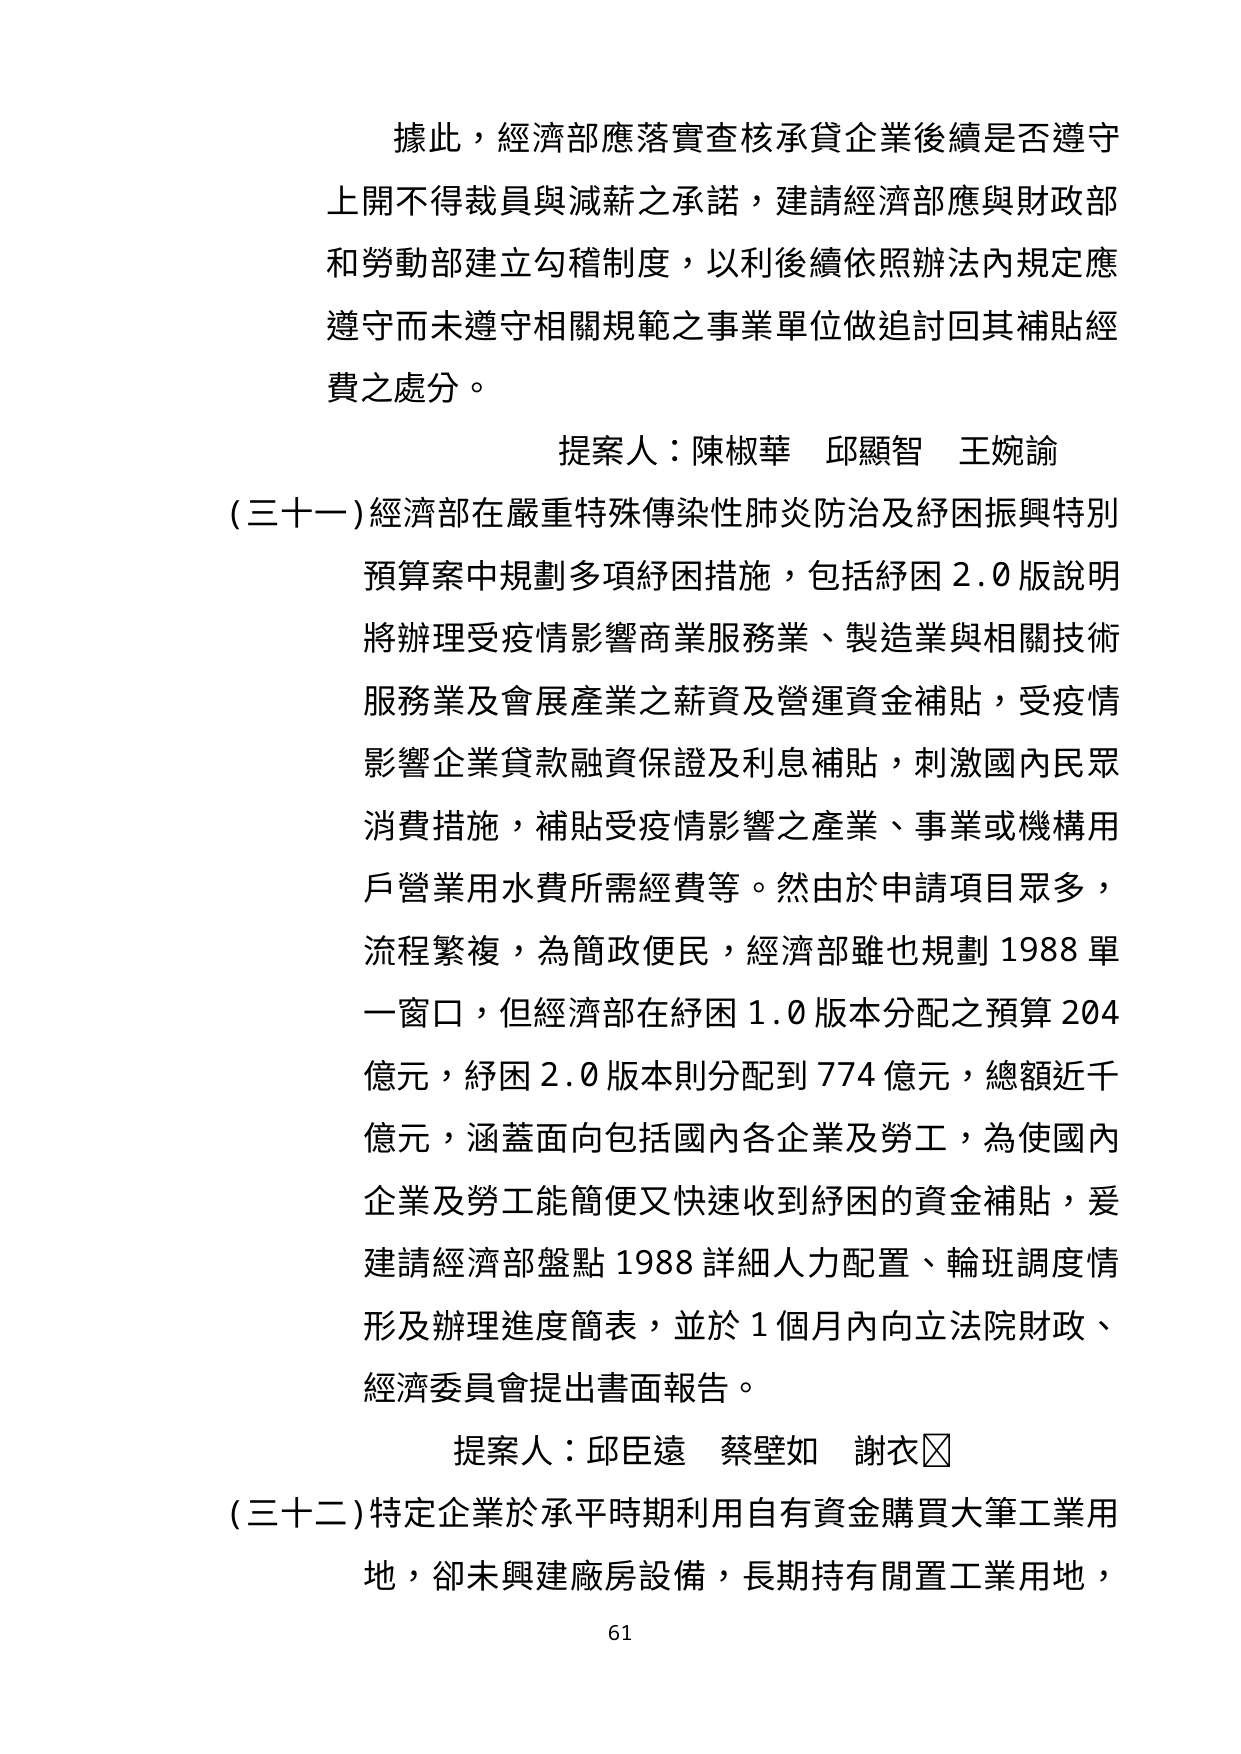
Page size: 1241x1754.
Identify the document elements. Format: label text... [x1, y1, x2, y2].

text 提案人：陳椒華 邱顯智 王婉諭 [225, 407, 1120, 469]
text 提案人：邱臣遠 蔡壁如 謝衣 [120, 1407, 1120, 1469]
text 據此，經濟部應落實查核承貸企業後續是否遵守上開不得裁員與減薪之承諾，建請經濟部應與財政部和勞動部建立勾稽制度，以利後續依照辦法內規定應遵守而未遵守相關規範之事業單位做追討回其補貼經費之處分。 [327, 94, 1120, 407]
text (三十二)特定企業於承平時期利用自有資金購買大筆工業用地，卻未興建廠房設備，長期持有閒置工業用地， [225, 1469, 1120, 1594]
text (三十一)經濟部在嚴重特殊傳染性肺炎防治及紓困振興特別預算案中規劃多項紓困措施，包括紓困2.0版說明將辦理受疫情影響商業服務業、製造業與相關技術服務業及會展產業之薪資及營運資金補貼，受疫情影響企業貸款融資保證及利息補貼，刺激國內民眾消費措施，補貼受疫情影響之產業、事業或機構用戶營業用水費所需經費等。然由於申請項目眾多，流程繁複，為簡政便民，經濟部雖也規劃1988單一窗口，但經濟部在紓困1.0版本分配之預算204億元，紓困2.0版本則分配到774億元，總額近千億元，涵蓋面向包括國內各企業及勞工，為使國內企業及勞工能簡便又快速收到紓困的資金補貼，爰建請經濟部盤點1988詳細人力配置、輪班調度情形及辦理進度簡表，並於1個月內向立法院財政、經濟委員會提出書面報告。 [225, 469, 1120, 1407]
